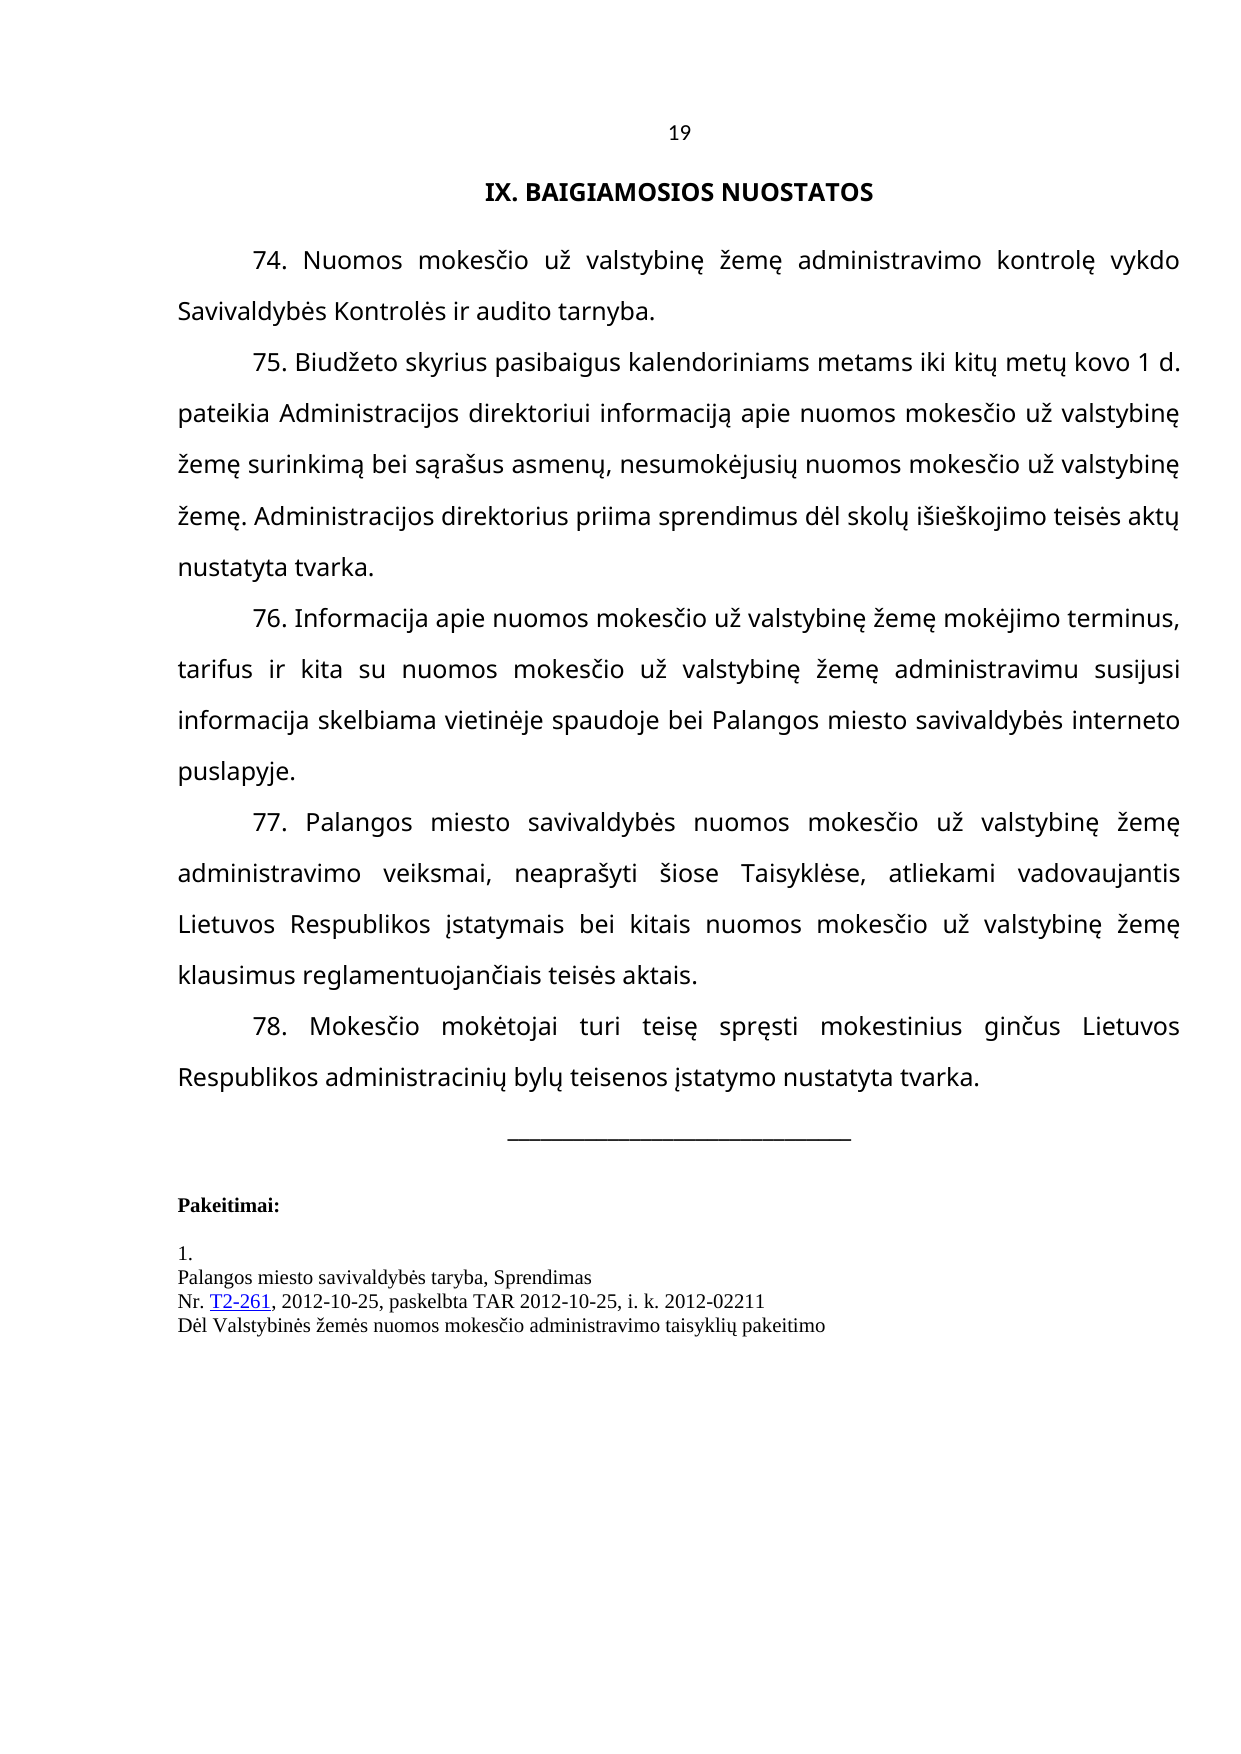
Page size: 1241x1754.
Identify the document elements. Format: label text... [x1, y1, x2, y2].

text 78. Mokesčio mokėtojai turi teisę spręsti mokestinius ginčus Lietuvos Respublikos administracinių bylų teisenos įstatymo nustatyta tvarka. [177, 1009, 1181, 1094]
text 75. Biudžeto skyrius pasibaigus kalendoriniams metams iki kitų metų kovo 1 d. pateikia Administracijos direktoriui informaciją apie nuomos mokesčio už valstybinę žemę surinkimą bei sąrašus asmenų, nesumokėjusių nuomos mokesčio už valstybinę žemę. Administracijos direktorius priima sprendimus dėl skolų išieškojimo teisės aktų nustatyta tvarka. [177, 345, 1181, 583]
text 76. Informacija apie nuomos mokesčio už valstybinę žemę mokėjimo terminus, tarifus ir kita su nuomos mokesčio už valstybinę žemę administravimu susijusi informacija skelbiama vietinėje spaudoje bei Palangos miesto savivaldybės interneto puslapyje. [177, 600, 1181, 787]
text Dėl Valstybinės žemės nuomos mokesčio administravimo taisyklių pakeitimo [177, 1313, 1181, 1337]
text Pakeitimai: [177, 1193, 1181, 1217]
text IX. BAIGIAMOSIOS NUOSTATOS [177, 175, 1181, 209]
text 74. Nuomos mokesčio už valstybinę žemę administravimo kontrolę vykdo Savivaldybės Kontrolės ir audito tarnyba. [177, 243, 1181, 328]
text 77. Palangos miesto savivaldybės nuomos mokesčio už valstybinę žemę administravimo veiksmai, neaprašyti šiose Taisyklėse, atliekami vadovaujantis Lietuvos Respublikos įstatymais bei kitais nuomos mokesčio už valstybinę žemę klausimus reglamentuojančiais teisės aktais. [177, 804, 1181, 992]
text Palangos miesto savivaldybės taryba, Sprendimas [177, 1265, 1181, 1289]
text 1. [177, 1241, 1181, 1265]
text _______________________________ [177, 1111, 1181, 1145]
text Nr. T2-261, 2012-10-25, paskelbta TAR 2012-10-25, i. k. 2012-02211 [177, 1289, 1181, 1313]
